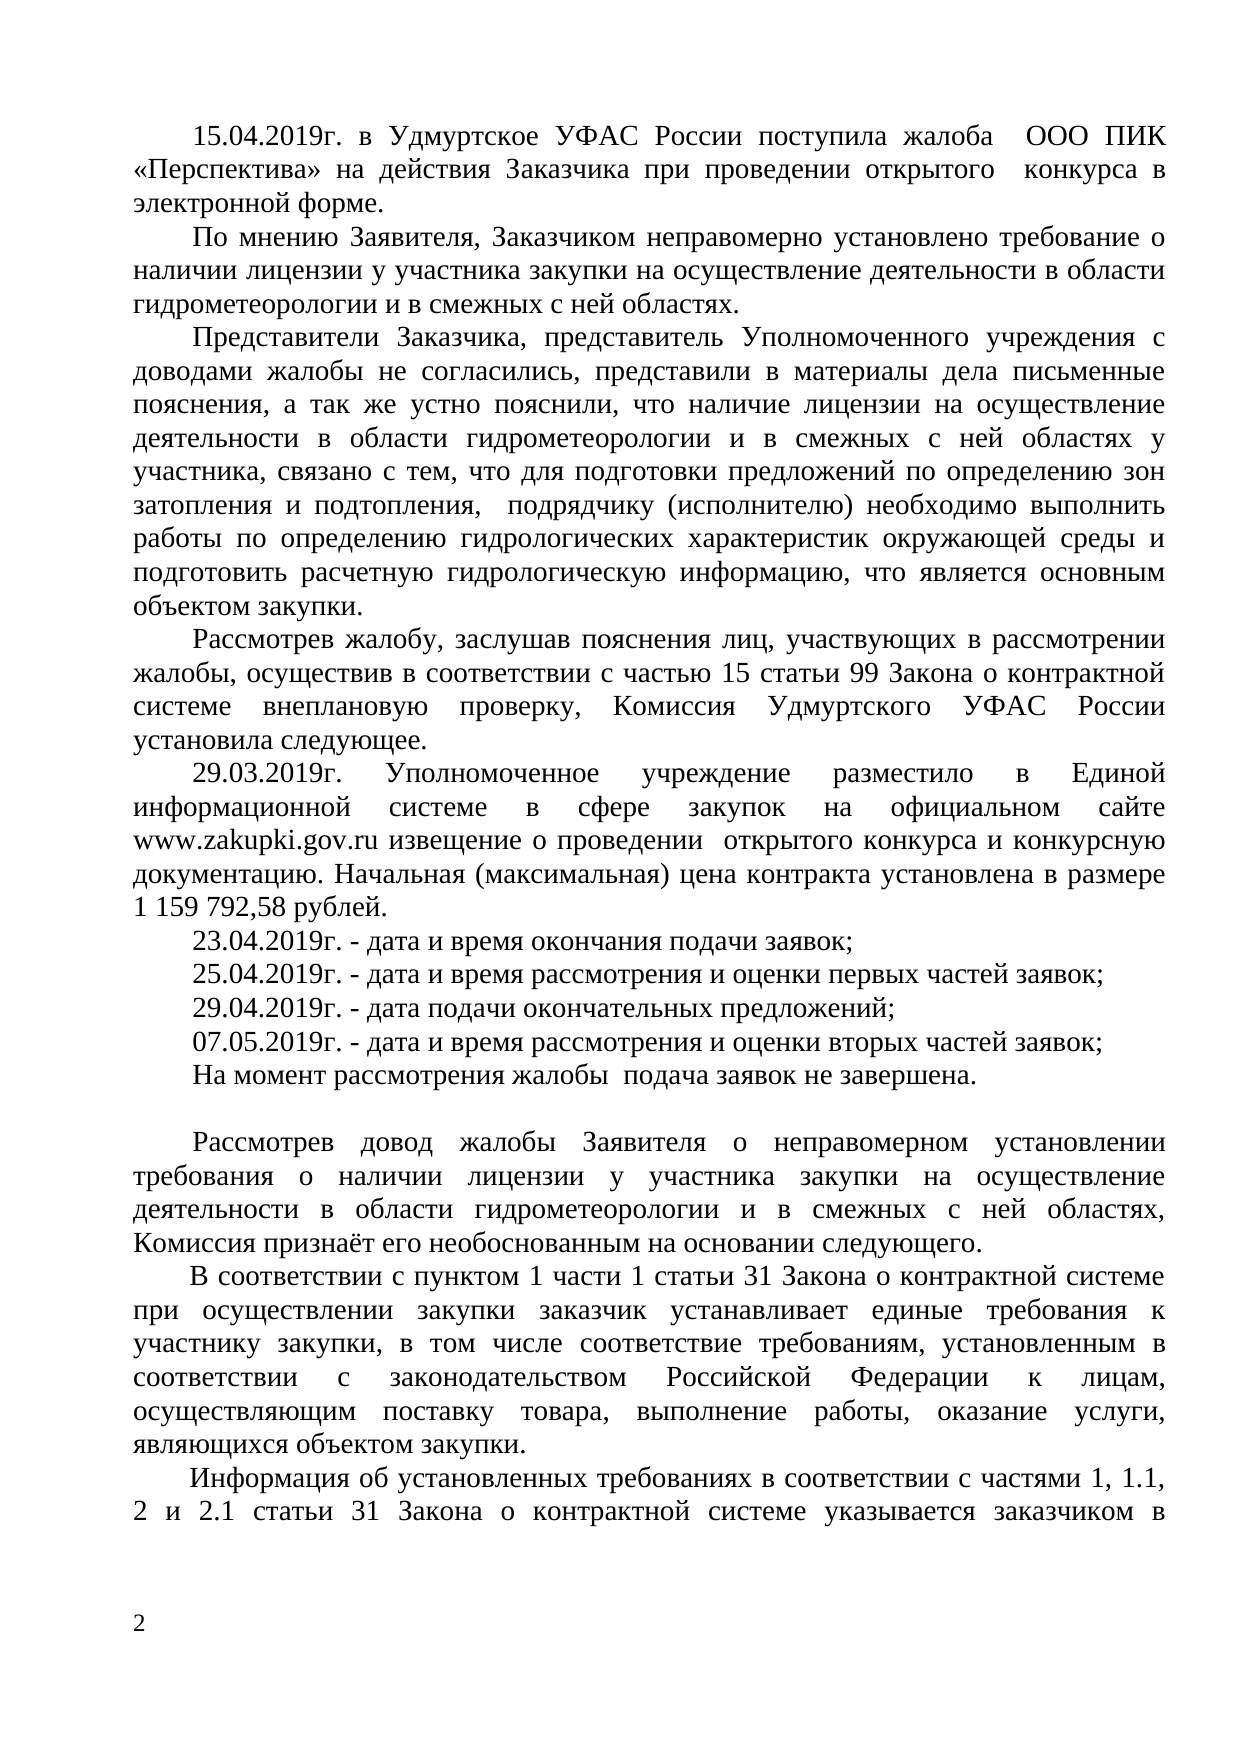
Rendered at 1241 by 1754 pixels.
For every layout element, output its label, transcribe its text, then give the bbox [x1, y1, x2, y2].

text 07.05.2019г. - дата и время рассмотрения и оценки вторых частей заявок; [133, 1024, 1166, 1057]
text 23.04.2019г. - дата и время окончания подачи заявок; [133, 923, 1166, 957]
text Информация об установленных требованиях в соответствии с частями 1, 1.1, 2 и 2.1 статьи 31 Закона о контрактной системе указывается заказчиком в [133, 1460, 1166, 1527]
text 25.04.2019г. - дата и время рассмотрения и оценки первых частей заявок; [133, 957, 1166, 990]
text 29.04.2019г. - дата подачи окончательных предложений; [133, 990, 1166, 1024]
text В соответствии с пунктом 1 части 1 статьи 31 Закона о контрактной системе при осуществлении закупки заказчик устанавливает единые требования к участнику закупки, в том числе соответствие требованиям, установленным в соответствии с законодательством Российской Федерации к лицам, осуществляющим поставку товара, выполнение работы, оказание услуги, являющихся объектом закупки. [133, 1258, 1166, 1460]
text 15.04.2019г. в Удмуртское УФАС России поступила жалоба ООО ПИК «Перспектива» на действия Заказчика при проведении открытого конкурса в электронной форме. [133, 118, 1166, 219]
text 29.03.2019г. Уполномоченное учреждение разместило в Единой информационной системе в сфере закупок на официальном сайте www.zakupki.gov.ru извещение о проведении открытого конкурса и конкурсную документацию. Начальная (максимальная) цена контракта установлена в размере 1 159 792,58 рублей. [133, 755, 1166, 923]
text Рассмотрев довод жалобы Заявителя о неправомерном установлении требования о наличии лицензии у участника закупки на осуществление деятельности в области гидрометеорологии и в смежных с ней областях, Комиссия признаёт его необоснованным на основании следующего. [133, 1124, 1166, 1258]
text На момент рассмотрения жалобы подача заявок не завершена. [133, 1057, 1166, 1091]
text Рассмотрев жалобу, заслушав пояснения лиц, участвующих в рассмотрении жалобы, осуществив в соответствии с частью 15 статьи 99 Закона о контрактной системе внеплановую проверку, Комиссия Удмуртского УФАС России установила следующее. [133, 621, 1166, 755]
text По мнению Заявителя, Заказчиком неправомерно установлено требование о наличии лицензии у участника закупки на осуществление деятельности в области гидрометеорологии и в смежных с ней областях. [133, 219, 1166, 319]
text Представители Заказчика, представитель Уполномоченного учреждения с доводами жалобы не согласились, представили в материалы дела письменные пояснения, а так же устно пояснили, что наличие лицензии на осуществление деятельности в области гидрометеорологии и в смежных с ней областях у участника, связано с тем, что для подготовки предложений по определению зон затопления и подтопления, подрядчику (исполнителю) необходимо выполнить работы по определению гидрологических характеристик окружающей среды и подготовить расчетную гидрологическую информацию, что является основным объектом закупки. [133, 319, 1166, 621]
